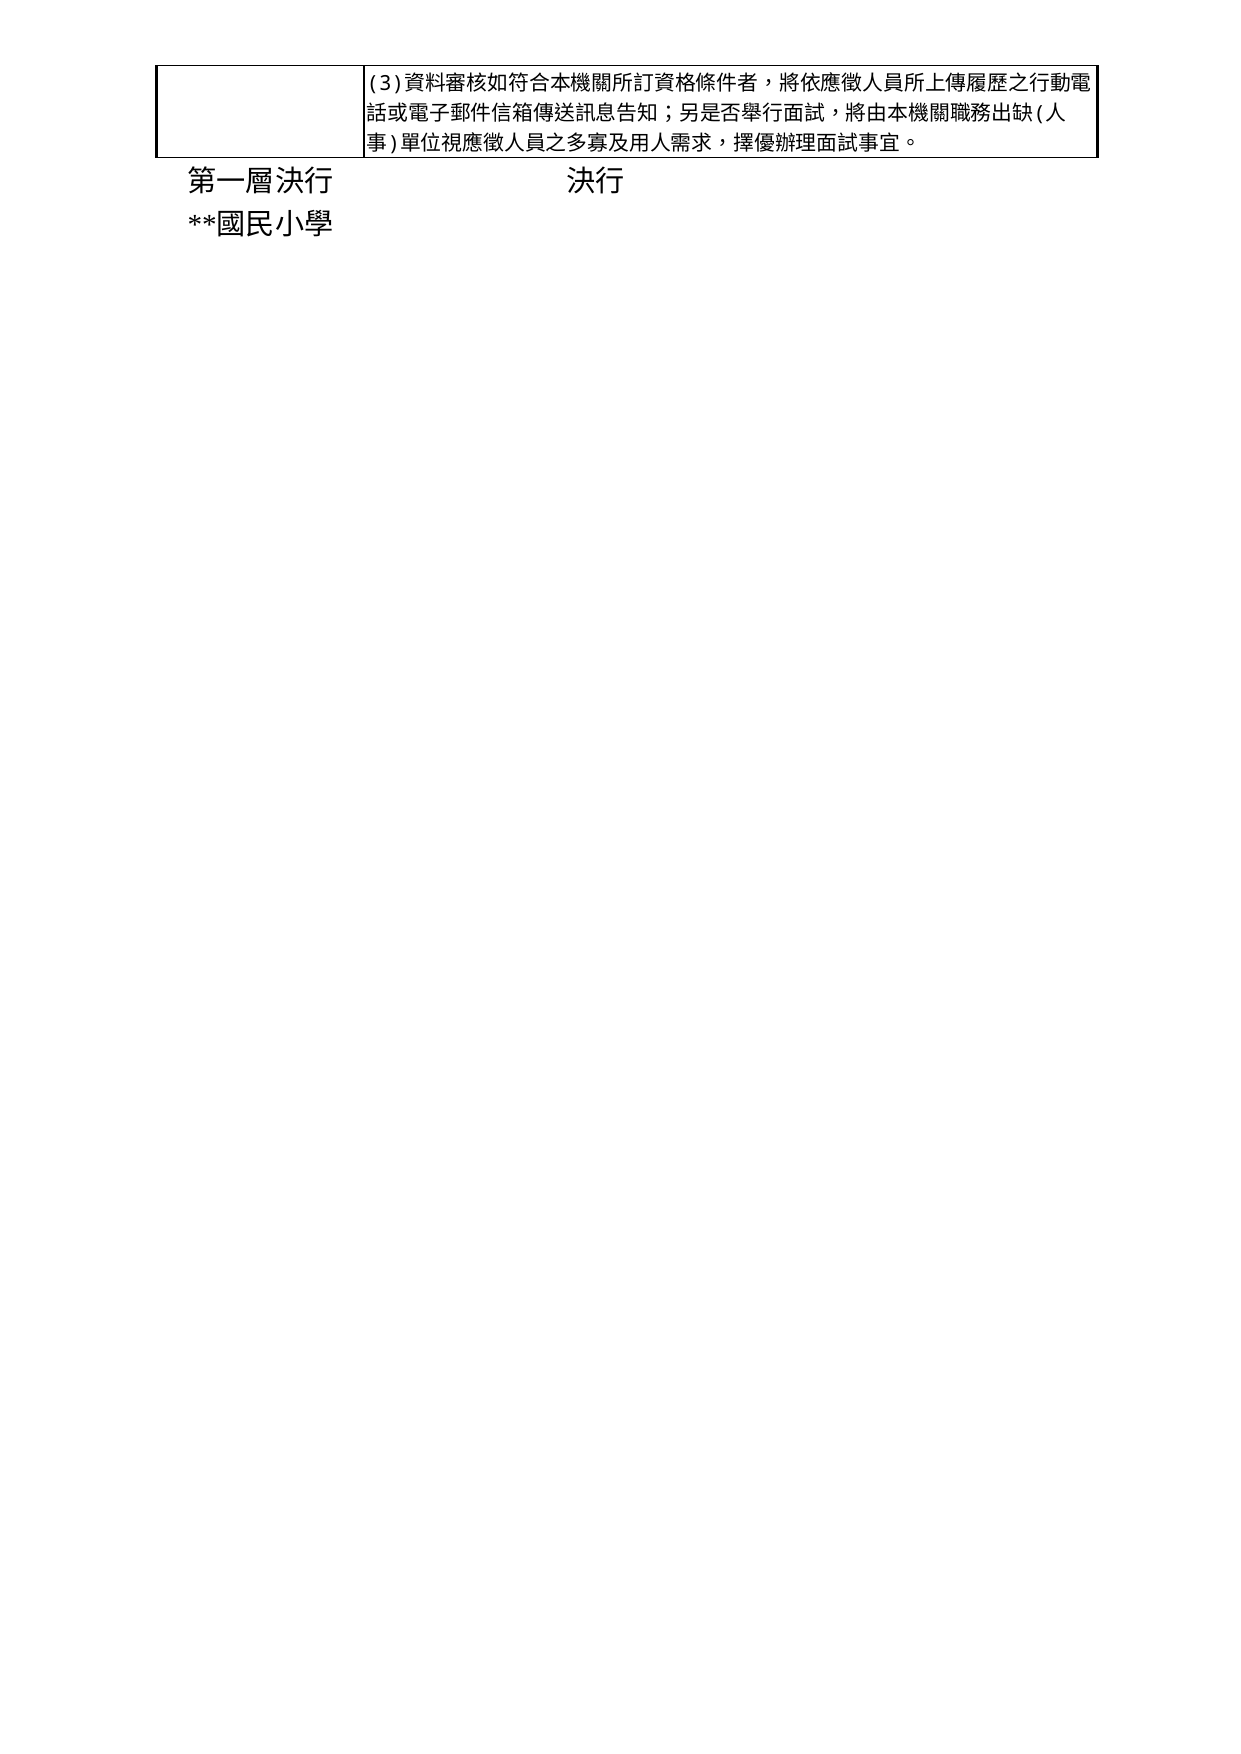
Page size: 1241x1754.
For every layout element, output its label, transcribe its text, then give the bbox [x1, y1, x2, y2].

text 第一層決行 決行 [187, 158, 1053, 200]
table_cell [158, 66, 363, 157]
table_cell (3)資料審核如符合本機關所訂資格條件者，將依應徵人員所上傳履歷之行動電話或電子郵件信箱傳送訊息告知；另是否舉行面試，將由本機關職務出缺(人事)單位視應徵人員之多寡及用人需求，擇優辦理面試事宜。 [365, 66, 1096, 157]
text **國民小學 [187, 200, 1053, 243]
